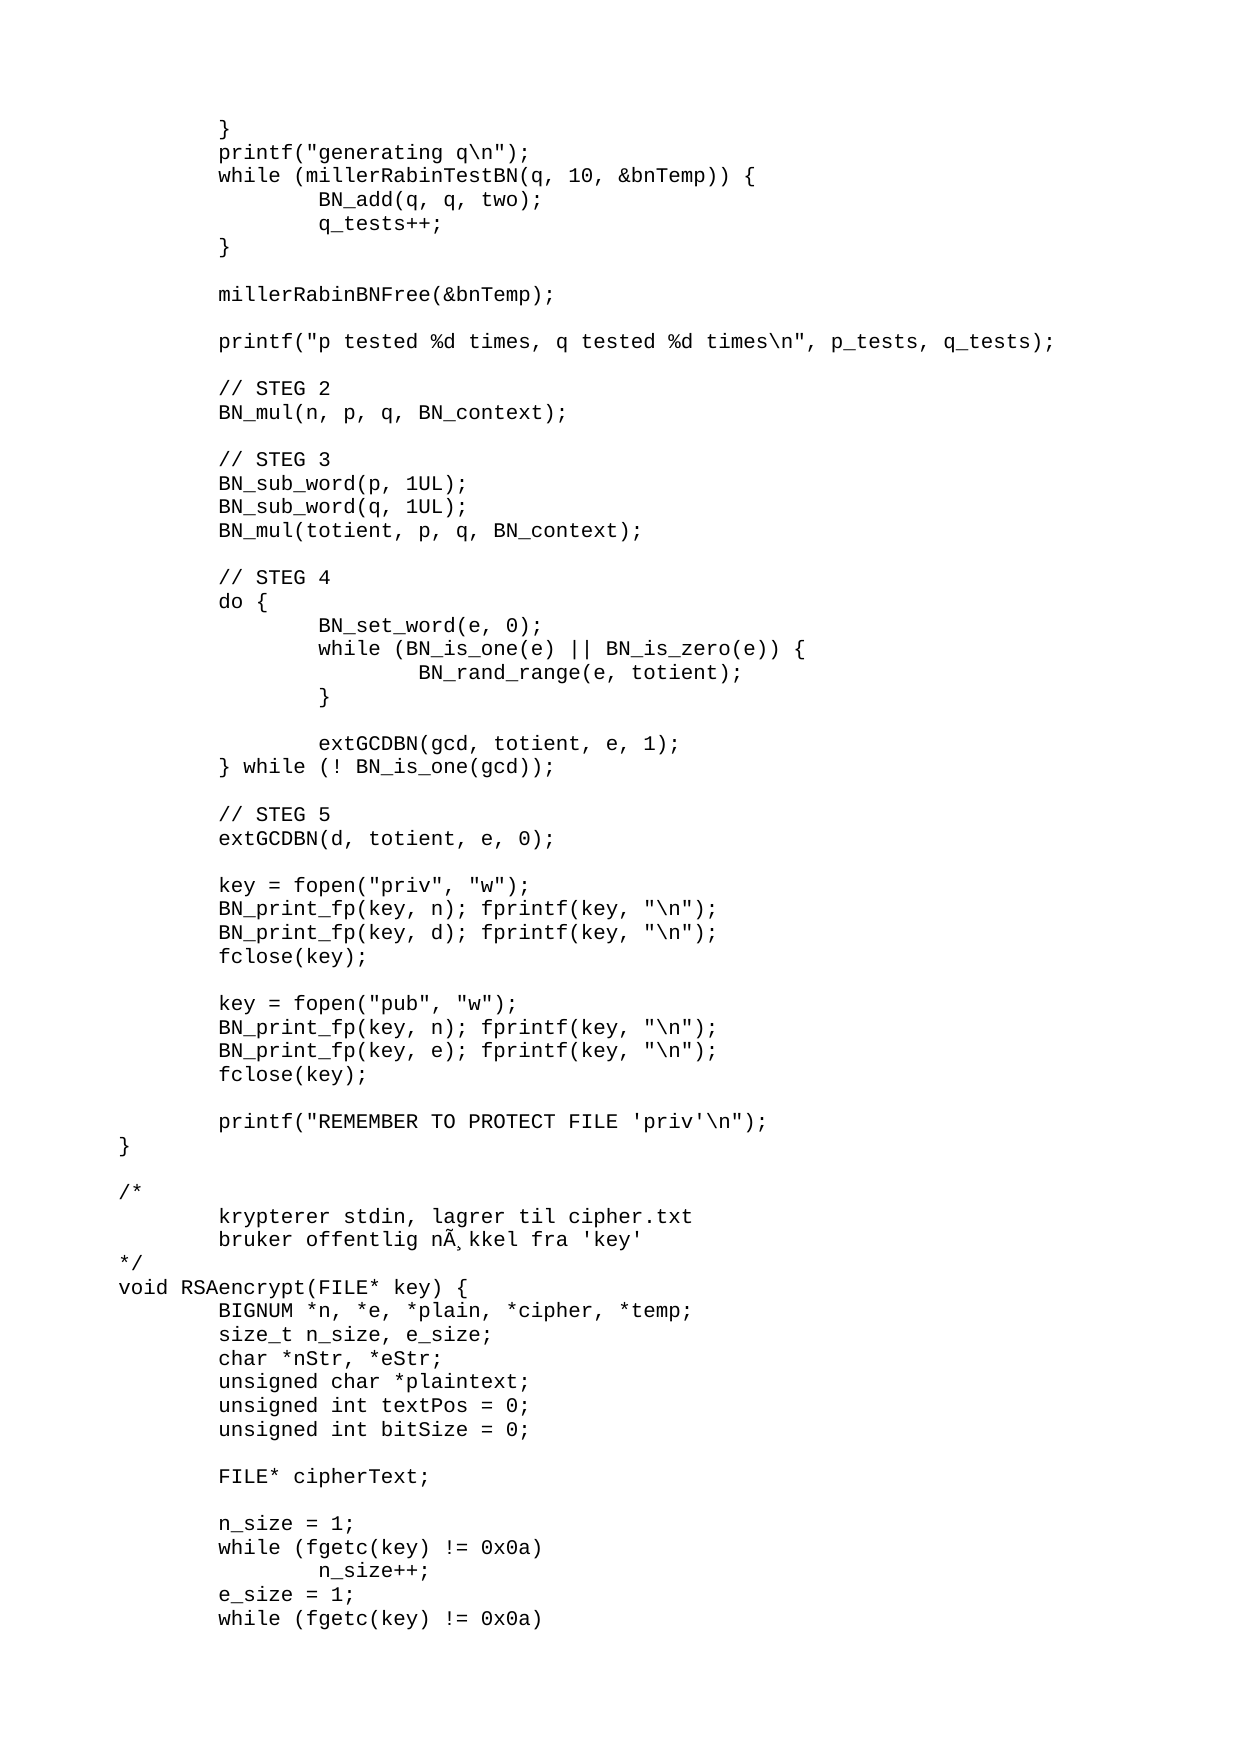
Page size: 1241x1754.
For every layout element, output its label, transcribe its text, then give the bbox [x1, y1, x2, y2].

text printf("p tested %d times, q tested %d times\n", p_tests, q_tests); [118, 331, 1122, 354]
text unsigned int bitSize = 0; [118, 1419, 1122, 1442]
text BN_print_fp(key, d); fprintf(key, "\n"); [118, 922, 1122, 946]
text // STEG 2 [118, 378, 1122, 402]
text while (BN_is_one(e) || BN_is_zero(e)) { [118, 638, 1122, 662]
text BN_print_fp(key, n); fprintf(key, "\n"); [118, 898, 1122, 922]
text BN_print_fp(key, n); fprintf(key, "\n"); [118, 1017, 1122, 1040]
text do { [118, 591, 1122, 615]
text // STEG 4 [118, 567, 1122, 591]
text bruker offentlig nÃ¸kkel fra 'key' [118, 1229, 1122, 1253]
text } while (! BN_is_one(gcd)); [118, 757, 1122, 780]
text } [118, 118, 1122, 142]
text // STEG 3 [118, 449, 1122, 473]
text BN_mul(totient, p, q, BN_context); [118, 520, 1122, 544]
text BN_sub_word(p, 1UL); [118, 473, 1122, 496]
text FILE* cipherText; [118, 1466, 1122, 1489]
text printf("REMEMBER TO PROTECT FILE 'priv'\n"); [118, 1111, 1122, 1135]
text } [118, 686, 1122, 709]
text void RSAencrypt(FILE* key) { [118, 1277, 1122, 1300]
text n_size = 1; [118, 1513, 1122, 1537]
text BN_print_fp(key, e); fprintf(key, "\n"); [118, 1040, 1122, 1064]
text BN_mul(n, p, q, BN_context); [118, 402, 1122, 426]
text char *nStr, *eStr; [118, 1348, 1122, 1371]
text extGCDBN(d, totient, e, 0); [118, 827, 1122, 851]
text unsigned int textPos = 0; [118, 1395, 1122, 1419]
text q_tests++; [118, 213, 1122, 236]
text } [118, 236, 1122, 260]
text key = fopen("priv", "w"); [118, 875, 1122, 898]
text size_t n_size, e_size; [118, 1324, 1122, 1348]
text BN_add(q, q, two); [118, 189, 1122, 213]
text while (fgetc(key) != 0x0a) [118, 1537, 1122, 1561]
text extGCDBN(gcd, totient, e, 1); [118, 733, 1122, 757]
text BN_rand_range(e, totient); [118, 662, 1122, 686]
text fclose(key); [118, 946, 1122, 969]
text e_size = 1; [118, 1584, 1122, 1608]
text */ [118, 1253, 1122, 1277]
text printf("generating q\n"); [118, 142, 1122, 165]
text fclose(key); [118, 1064, 1122, 1088]
text BIGNUM *n, *e, *plain, *cipher, *temp; [118, 1300, 1122, 1324]
text key = fopen("pub", "w"); [118, 993, 1122, 1017]
text unsigned char *plaintext; [118, 1371, 1122, 1395]
text BN_sub_word(q, 1UL); [118, 496, 1122, 520]
text /* [118, 1182, 1122, 1206]
text BN_set_word(e, 0); [118, 615, 1122, 638]
text while (fgetc(key) != 0x0a) [118, 1608, 1122, 1631]
text millerRabinBNFree(&bnTemp); [118, 284, 1122, 307]
text } [118, 1135, 1122, 1158]
text while (millerRabinTestBN(q, 10, &bnTemp)) { [118, 165, 1122, 189]
text krypterer stdin, lagrer til cipher.txt [118, 1206, 1122, 1229]
text // STEG 5 [118, 804, 1122, 827]
text n_size++; [118, 1561, 1122, 1584]
